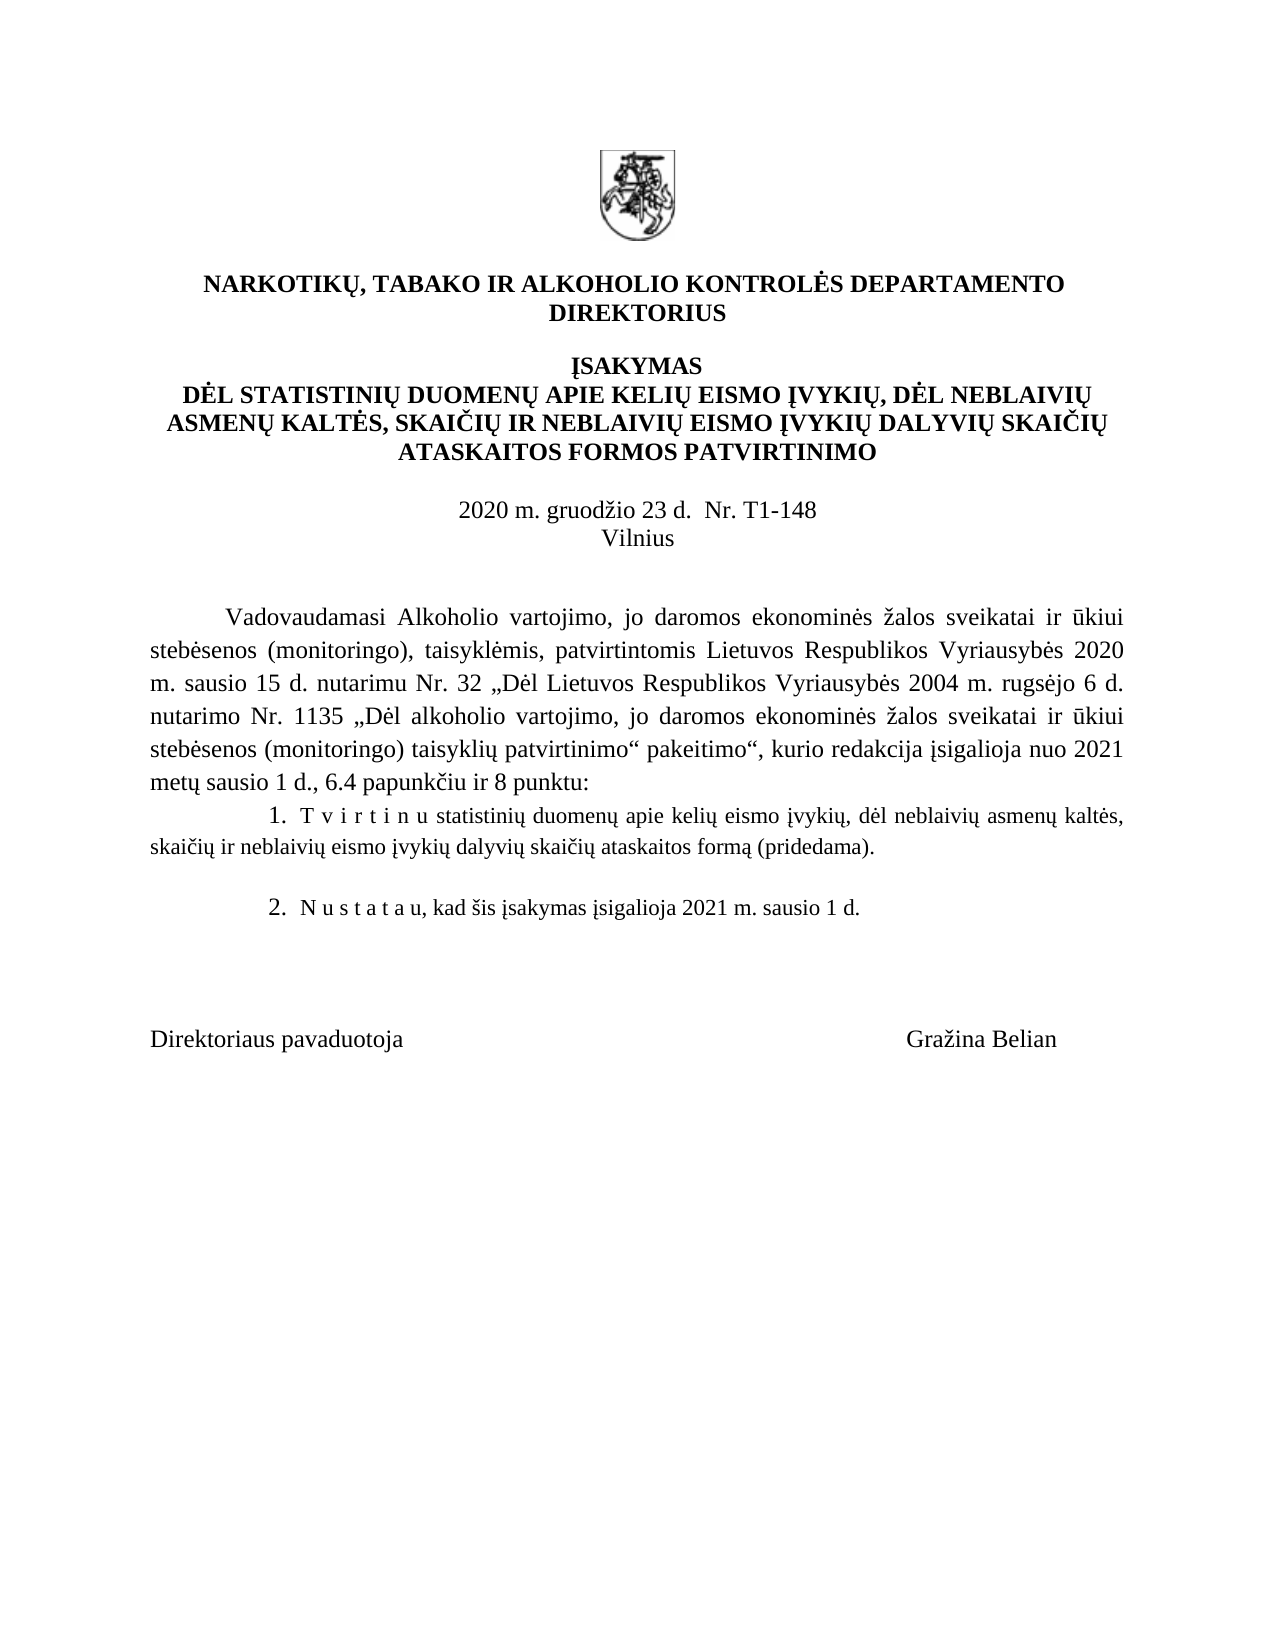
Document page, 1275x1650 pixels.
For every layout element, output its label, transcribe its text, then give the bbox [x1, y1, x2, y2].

text 2020 m. gruodžio 23 d. Nr. T1-148 [150, 495, 1125, 523]
text Vadovaudamasi Alkoholio vartojimo, jo daromos ekonominės žalos sveikatai ir ūkiui stebėsenos (monitoringo), taisyklėmis, patvirtintomis Lietuvos Respublikos Vyriausybės 2020 m. sausio 15 d. nutarimu Nr. 32 „Dėl Lietuvos Respublikos Vyriausybės 2004 m. rugsėjo 6 d. nutarimo Nr. 1135 „Dėl alkoholio vartojimo, jo daromos ekonominės žalos sveikatai ir ūkiui stebėsenos (monitoringo) taisyklių patvirtinimo“ pakeitimo“, kurio redakcija įsigalioja nuo 2021 metų sausio 1 d., 6.4 papunkčiu ir 8 punktu: [150, 602, 1125, 796]
text ĮSAKYMAS [556, 351, 718, 380]
text DIREKTORIUS [150, 298, 1125, 327]
text DĖL STATISTINIŲ DUOMENŲ APIE KELIŲ EISMO ĮVYKIŲ, DĖL NEBLAIVIŲ ASMENŲ KALTĖS, SKAIČIŲ IR NEBLAIVIŲ EISMO ĮVYKIŲ DALYVIŲ SKAIČIŲ ATASKAITOS FORMOS PATVIRTINIMO [150, 380, 1125, 466]
text 2. N u s t a t a u, kad šis įsakymas įsigalioja 2021 m. sausio 1 d. [150, 892, 1125, 920]
text Direktoriaus pavaduotoja Gražina Belian [150, 1024, 1125, 1052]
text Vilnius [150, 523, 1125, 552]
text NARKOTIKŲ, TABAKO IR ALKOHOLIO KONTROLĖS DEPARTAMENTO [150, 269, 1125, 298]
text 1. T v i r t i n u statistinių duomenų apie kelių eismo įvykių, dėl neblaivių asmenų kaltės, skaičių ir neblaivių eismo įvykių dalyvių skaičių ataskaitos formą (pridedama). [150, 800, 1125, 859]
